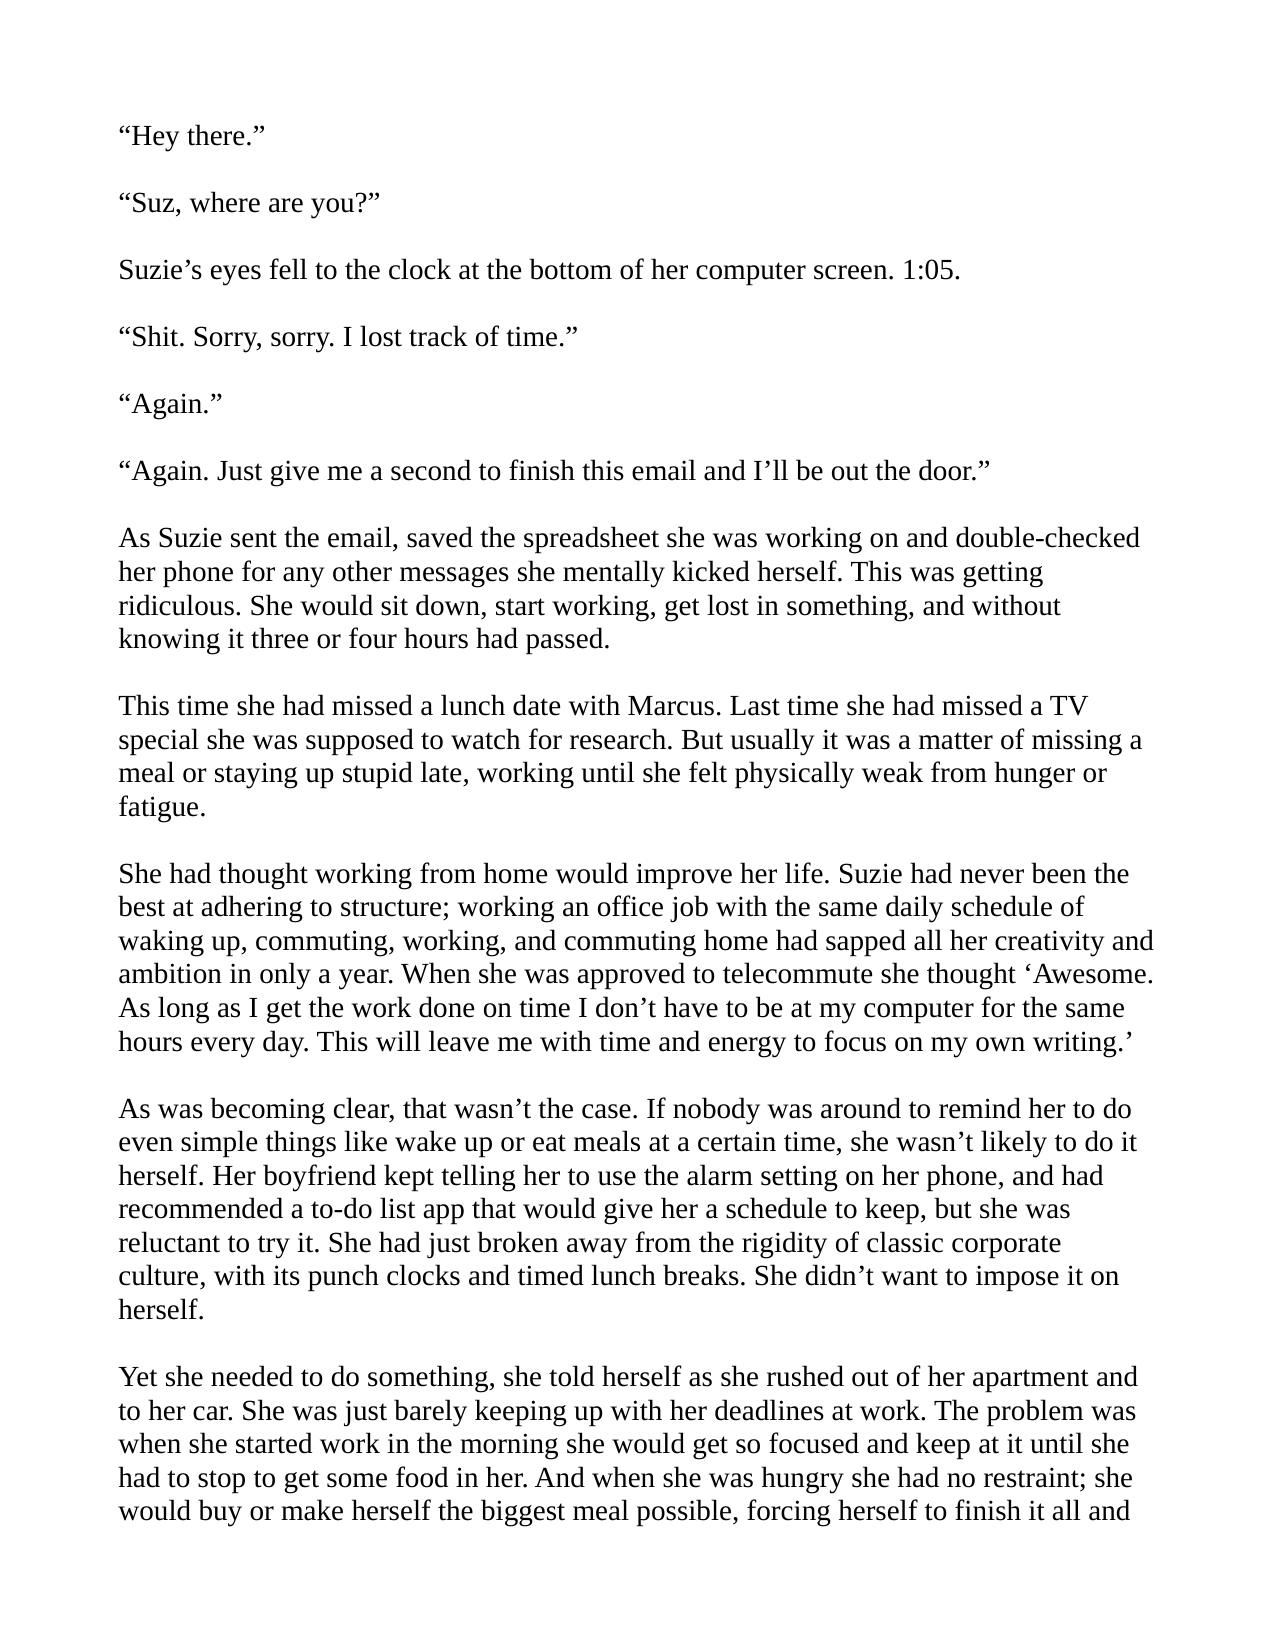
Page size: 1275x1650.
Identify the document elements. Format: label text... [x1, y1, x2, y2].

text As Suzie sent the email, saved the spreadsheet she was working on and double-checked her phone for any other messages she mentally kicked herself. This was getting ridiculous. She would sit down, start working, get lost in something, and without knowing it three or four hours had passed. [118, 521, 1157, 655]
text She had thought working from home would improve her life. Suzie had never been the best at adhering to structure; working an office job with the same daily schedule of waking up, commuting, working, and commuting home had sapped all her creativity and ambition in only a year. When she was approved to telecommute she thought ‘Awesome. As long as I get the work done on time I don’t have to be at my computer for the same hours every day. This will leave me with time and energy to focus on my own writing.’ [118, 856, 1157, 1057]
text As was becoming clear, that wasn’t the case. If nobody was around to remind her to do even simple things like wake up or eat meals at a certain time, she wasn’t likely to do it herself. Her boyfriend kept telling her to use the alarm setting on her phone, and had recommended a to-do list app that would give her a schedule to keep, but she was reluctant to try it. She had just broken away from the rigidity of classic corporate culture, with its punch clocks and timed lunch breaks. She didn’t want to impose it on herself. [118, 1091, 1157, 1326]
text This time she had missed a lunch date with Marcus. Last time she had missed a TV special she was supposed to watch for research. But usually it was a matter of missing a meal or staying up stupid late, working until she felt physically weak from hunger or fatigue. [118, 688, 1157, 822]
text Suzie’s eyes fell to the clock at the bottom of her computer screen. 1:05. [118, 252, 1157, 286]
text Yet she needed to do something, she told herself as she rushed out of her apartment and to her car. She was just barely keeping up with her deadlines at work. The problem was when she started work in the morning she would get so focused and keep at it until she had to stop to get some food in her. And when she was hungry she had no restraint; she would buy or make herself the biggest meal possible, forcing herself to finish it all and [118, 1359, 1157, 1527]
text “Again.” [118, 386, 1157, 420]
text “Suz, where are you?” [118, 185, 1157, 219]
text “Hey there.” [118, 118, 1157, 152]
text “Shit. Sorry, sorry. I lost track of time.” [118, 319, 1157, 353]
text “Again. Just give me a second to finish this email and I’ll be out the door.” [118, 453, 1157, 487]
